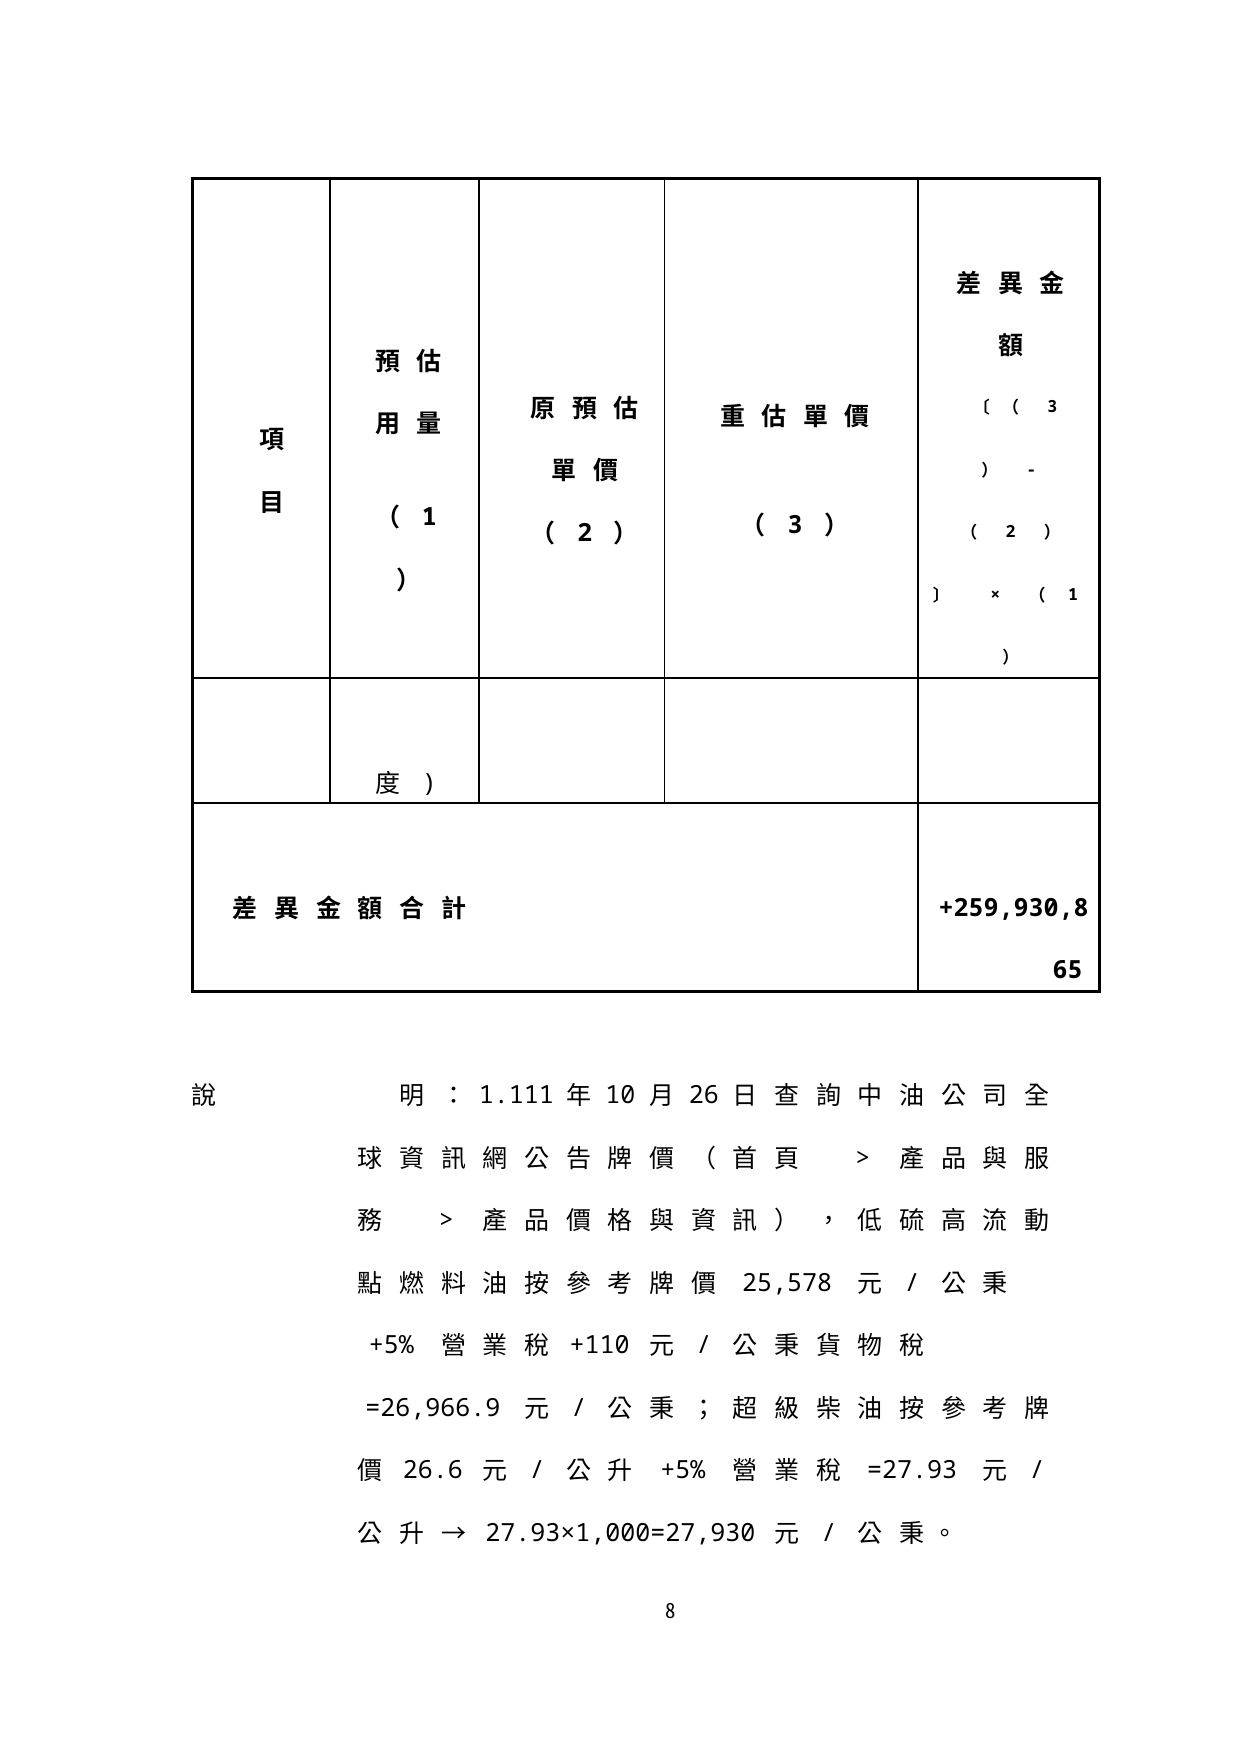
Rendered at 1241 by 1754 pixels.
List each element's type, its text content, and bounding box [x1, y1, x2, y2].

table_header 差異金額 〔（3）-（2）〕×（1） [919, 180, 1098, 677]
text 說 明：1.111年10月26日查詢中油公司全球資訊網公告牌價（首頁 > 產品與服務 > 產品價格與資訊），低硫高流動點燃料油按參考牌價25,578元/公秉+5%營業稅+110元/公秉貨物稅=26,966.9元/公秉；超級柴油按參考牌價26.6元/公升+5%營業稅=27.93元/公升→27.93×1,000=27,930元/公秉。 [177, 1052, 1058, 1552]
table_cell 度) [331, 679, 478, 802]
table_cell [480, 679, 664, 802]
table_cell 差異金額合計 [194, 804, 917, 990]
table_header 重估單價 （3） [665, 180, 917, 677]
table_header 項 目 [194, 180, 329, 677]
table_cell [194, 679, 329, 802]
table_cell - [665, 679, 917, 802]
table_header 原預估單價 （2） [480, 180, 664, 677]
table_cell +259,930,865 [919, 804, 1098, 990]
table_cell - [919, 679, 1098, 802]
table_header 預估用量 （1） [331, 180, 478, 677]
